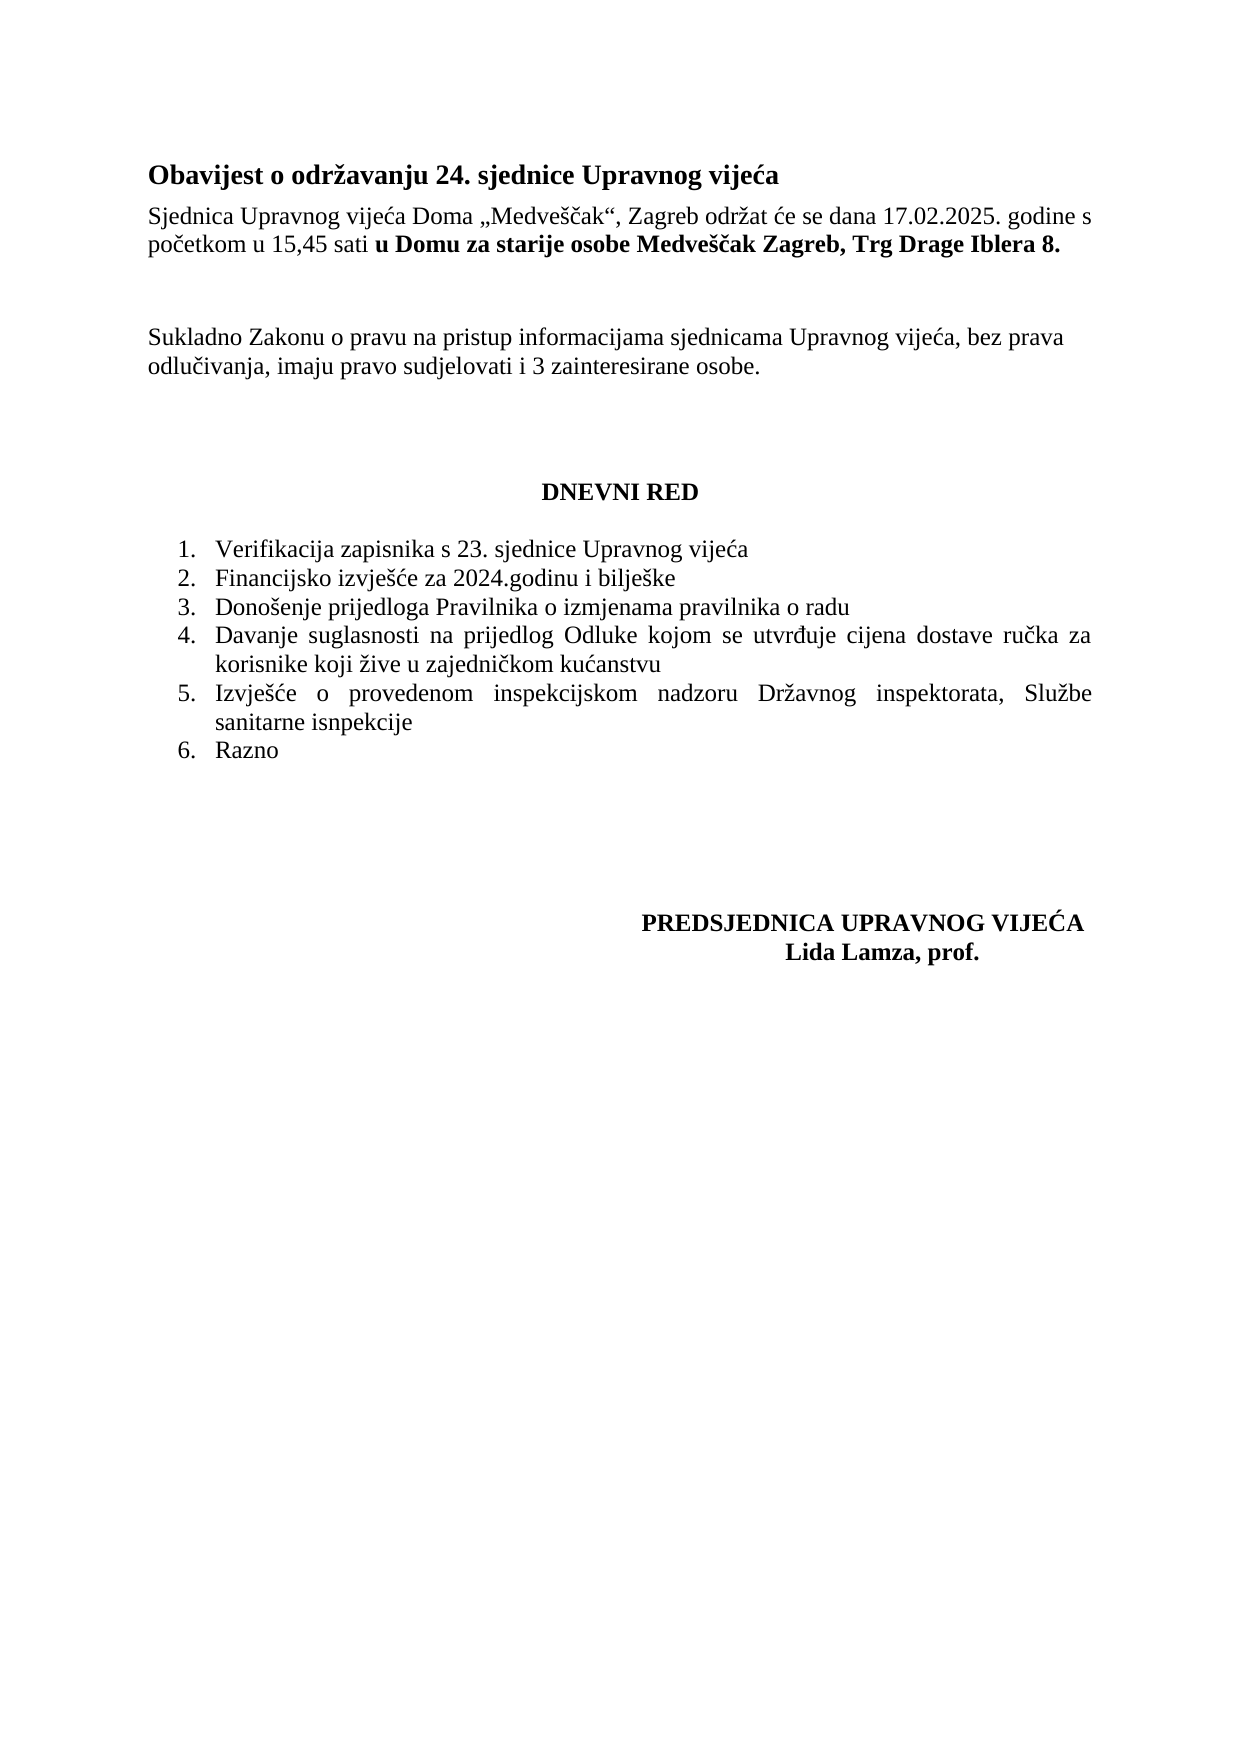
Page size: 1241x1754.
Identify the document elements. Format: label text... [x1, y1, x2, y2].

text DNEVNI RED [148, 477, 1093, 505]
list Davanje suglasnosti na prijedlog Odluke kojom se utvrđuje cijena dostave ručka za korisnike koji žive u zajedničkom kućanstvu [177, 620, 1093, 678]
list Donošenje prijedloga Pravilnika o izmjenama pravilnika o radu [177, 592, 1093, 620]
list Financijsko izvješće za 2024.godinu i bilješke [177, 563, 1093, 592]
list Verifikacija zapisnika s 23. sjednice Upravnog vijeća [177, 534, 1093, 563]
text Sukladno Zakonu o pravu na pristup informacijama sjednicama Upravnog vijeća, bez prava odlučivanja, imaju pravo sudjelovati i 3 zainteresirane osobe. [148, 322, 1093, 380]
subtitle Obavijest o održavanju 24. sjednice Upravnog vijeća [148, 158, 1093, 190]
list Izvješće o provedenom inspekcijskom nadzoru Državnog inspektorata, Službe sanitarne isnpekcije [177, 678, 1093, 735]
list Razno [177, 735, 1093, 764]
text Sjednica Upravnog vijeća Doma „Medveščak“, Zagreb održat će se dana 17.02.2025. godine s početkom u 15,45 sati u Domu za starije osobe Medveščak Zagreb, Trg Drage Iblera 8. [148, 201, 1093, 287]
text PREDSJEDNICA UPRAVNOG VIJEĆA [148, 908, 1093, 937]
text Lida Lamza, prof. [148, 937, 1093, 965]
